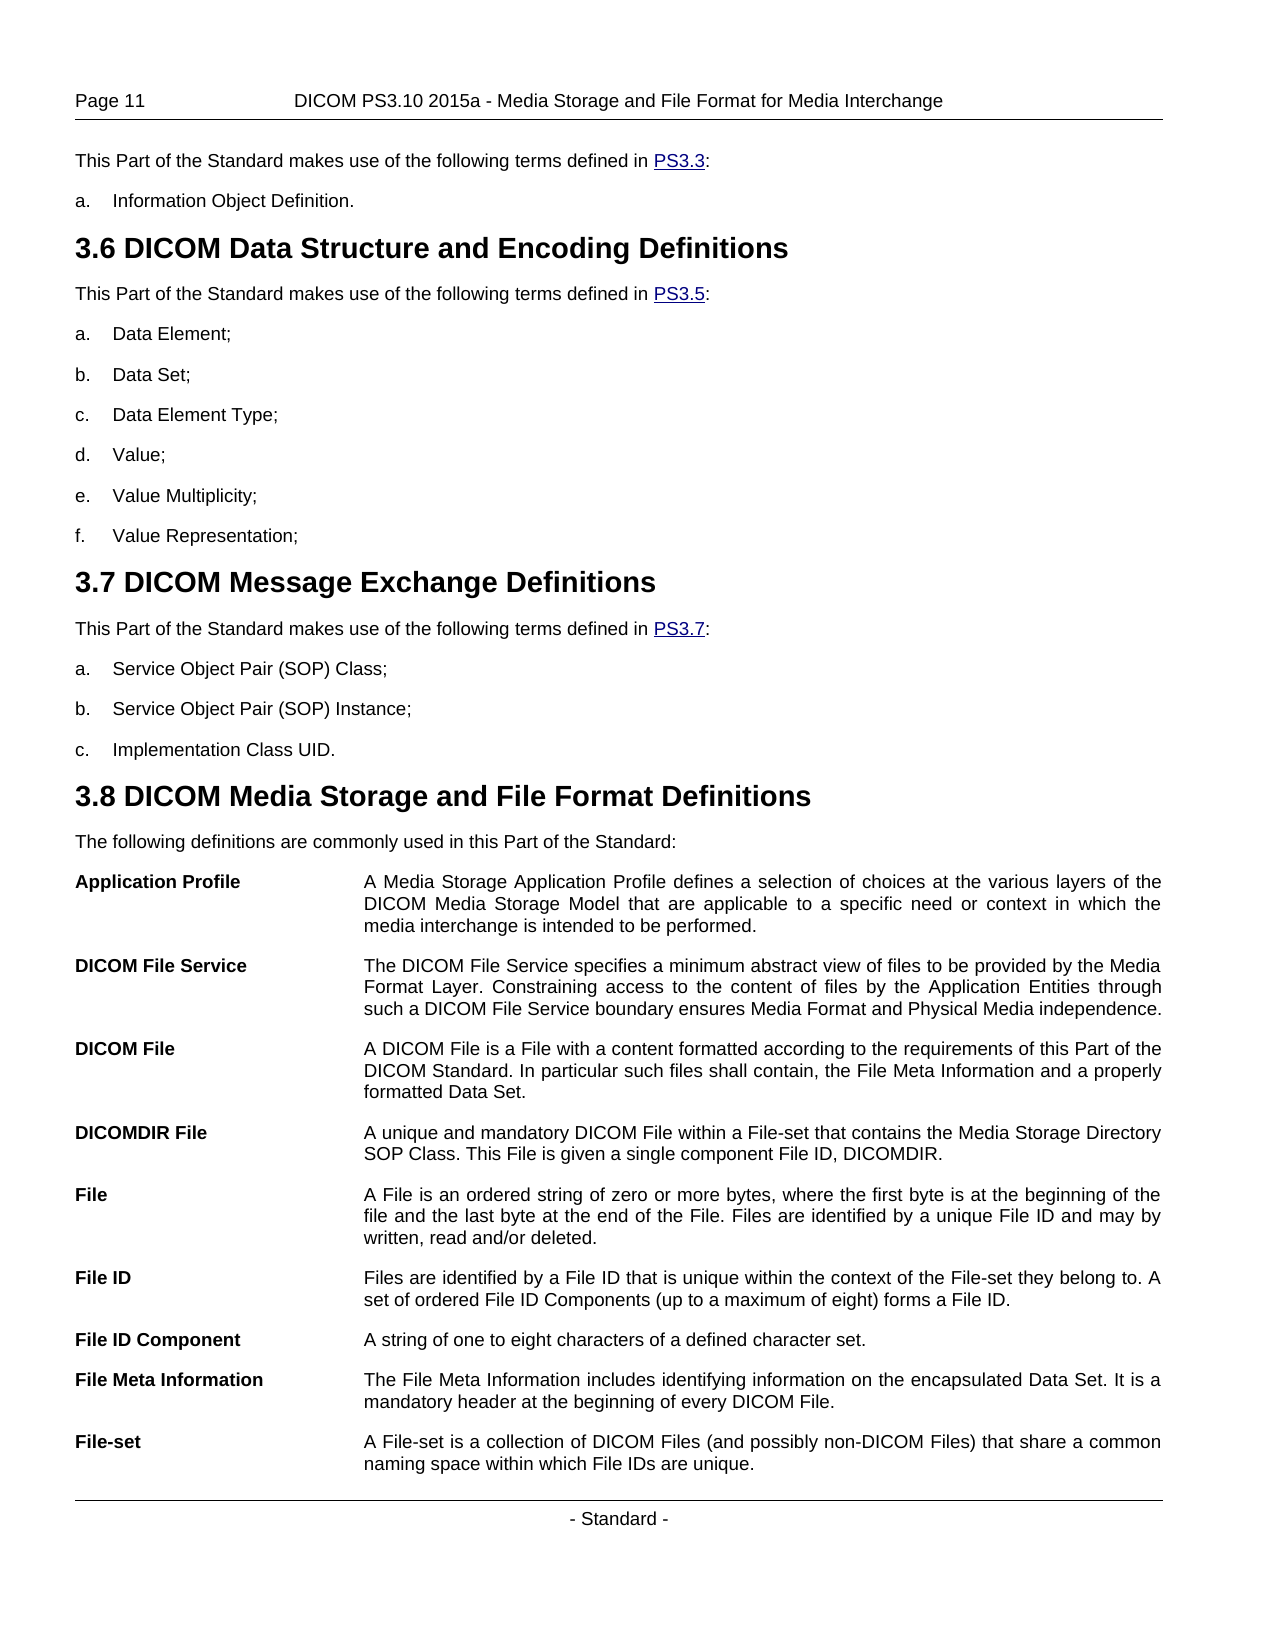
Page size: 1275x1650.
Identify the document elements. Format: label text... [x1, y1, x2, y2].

list Information Object Definition. [75, 190, 1162, 212]
text File ID Component A string of one to eight characters of a defined character set. [75, 1329, 1162, 1350]
list Value; [75, 444, 1162, 466]
list Value Multiplicity; [75, 484, 1162, 506]
text 3.6 DICOM Data Structure and Encoding Definitions [75, 231, 1162, 264]
list Service Object Pair (SOP) Instance; [75, 698, 1162, 719]
list Data Element; [75, 323, 1162, 345]
text This Part of the Standard makes use of the following terms defined in PS3.7: [75, 617, 1162, 639]
text File-set A File-set is a collection of DICOM Files (and possibly non-DICOM Files) that share a common naming space within which File IDs are unique. [75, 1431, 1162, 1474]
text This Part of the Standard makes use of the following terms defined in PS3.3: [75, 150, 1162, 172]
text This Part of the Standard makes use of the following terms defined in PS3.5: [75, 283, 1162, 304]
list Value Representation; [75, 525, 1162, 546]
list Implementation Class UID. [75, 738, 1162, 760]
list Service Object Pair (SOP) Class; [75, 658, 1162, 679]
text 3.7 DICOM Message Exchange Definitions [75, 565, 1162, 599]
text 3.8 DICOM Media Storage and File Format Definitions [75, 779, 1162, 812]
list Data Set; [75, 363, 1162, 385]
text DICOMDIR File A unique and mandatory DICOM File within a File-set that contains the Media Storage Directory SOP Class. This File is given a single component File ID, DICOMDIR. [75, 1122, 1162, 1165]
text The following definitions are commonly used in this Part of the Standard: [75, 831, 1162, 852]
list Data Element Type; [75, 404, 1162, 425]
text Application Profile A Media Storage Application Profile defines a selection of choices at the various layers of the DICOM Media Storage Model that are applicable to a specific need or context in which the media interchange is intended to be performed. [75, 871, 1162, 936]
text DICOM File Service The DICOM File Service specifies a minimum abstract view of files to be provided by the Media Format Layer. Constraining access to the content of files by the Application Entities through such a DICOM File Service boundary ensures Media Format and Physical Media independence. [75, 955, 1162, 1019]
text DICOM File A DICOM File is a File with a content formatted according to the requirements of this Part of the DICOM Standard. In particular such files shall contain, the File Meta Information and a properly formatted Data Set. [75, 1038, 1162, 1103]
text File A File is an ordered string of zero or more bytes, where the first byte is at the beginning of the file and the last byte at the end of the File. Files are identified by a unique File ID and may by written, read and/or deleted. [75, 1183, 1162, 1248]
text File Meta Information The File Meta Information includes identifying information on the encapsulated Data Set. It is a mandatory header at the beginning of every DICOM File. [75, 1369, 1162, 1412]
text File ID Files are identified by a File ID that is unique within the context of the File-set they belong to. A set of ordered File ID Components (up to a maximum of eight) forms a File ID. [75, 1267, 1162, 1310]
